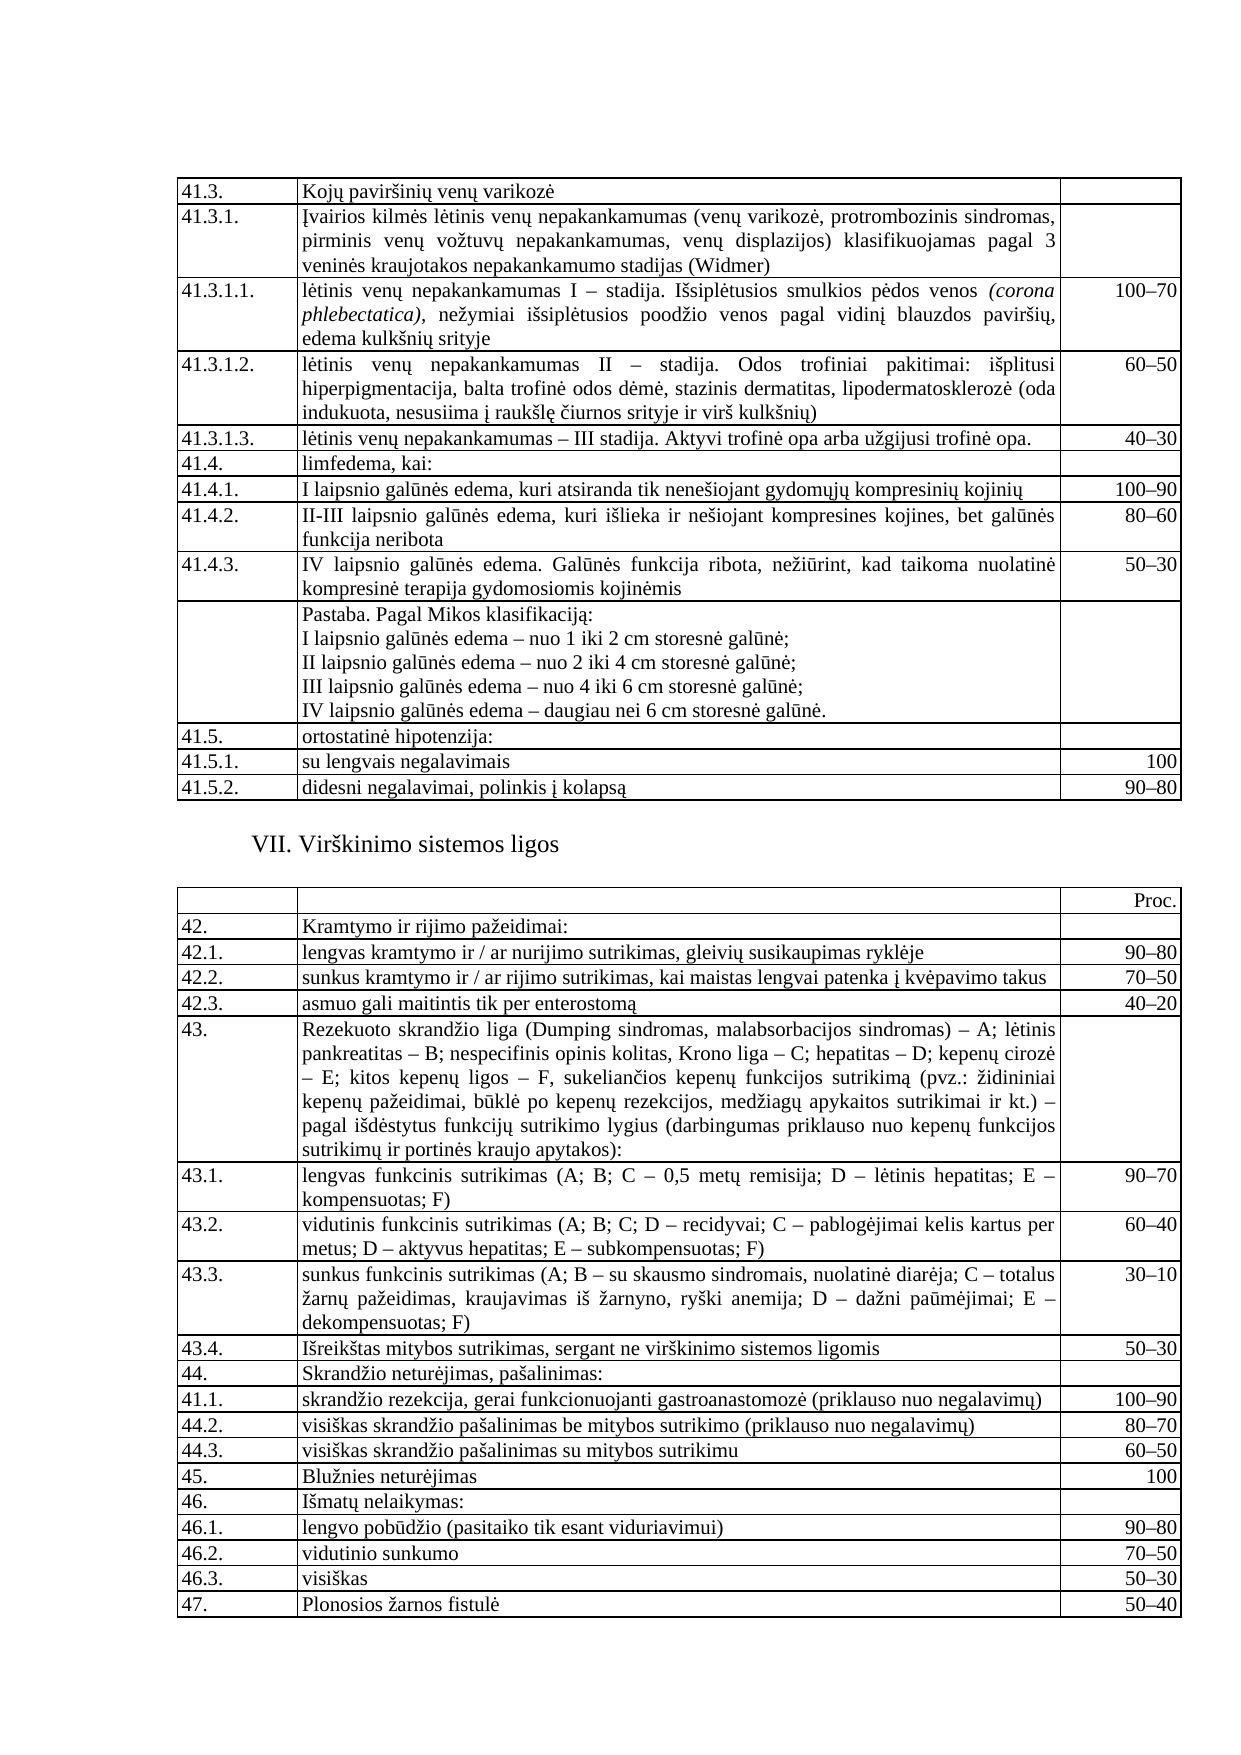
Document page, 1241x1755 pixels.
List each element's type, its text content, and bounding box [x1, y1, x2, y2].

table_cell 60–50 [1061, 1438, 1180, 1462]
table_cell [1061, 451, 1180, 475]
table_cell [178, 602, 297, 722]
table_cell vidutinio sunkumo [298, 1541, 1060, 1565]
table_cell 43.4. [178, 1336, 297, 1360]
table_cell Išreikštas mitybos sutrikimas, sergant ne virškinimo sistemos ligomis [298, 1336, 1060, 1360]
table_cell sunkus kramtymo ir / ar rijimo sutrikimas, kai maistas lengvai patenka į kvėpavimo takus [298, 965, 1060, 989]
table_cell Kramtymo ir rijimo pažeidimai: [298, 914, 1060, 938]
table_cell 42. [178, 914, 297, 938]
table_cell lėtinis venų nepakankamumas – III stadija. Aktyvi trofinė opa arba užgijusi trofinė opa. [298, 426, 1060, 450]
table_cell 42.3. [178, 991, 297, 1015]
table_cell 70–50 [1061, 965, 1180, 989]
table_cell 100 [1061, 1464, 1180, 1488]
table_cell 46.2. [178, 1541, 297, 1565]
table_cell 41.4. [178, 451, 297, 475]
table_cell 40–20 [1061, 991, 1180, 1015]
table_cell Pastaba. Pagal Mikos klasifikaciją: I laipsnio galūnės edema – nuo 1 iki 2 cm storesnė galūnė; II laipsnio galūnės edema – nuo 2 iki 4 cm storesnė galūnė; III laipsnio galūnės edema – nuo 4 iki 6 cm storesnė galūnė; IV laipsnio galūnės edema – daugiau nei 6 cm storesnė galūnė. [298, 602, 1060, 722]
table_cell 100–90 [1061, 477, 1180, 501]
table_cell lengvas funkcinis sutrikimas (A; B; C – 0,5 metų remisija; D – lėtinis hepatitas; E – kompensuotas; F) [298, 1163, 1060, 1211]
table_cell asmuo gali maitintis tik per enterostomą [298, 991, 1060, 1015]
table_cell [1061, 914, 1180, 938]
table_cell 44. [178, 1361, 297, 1385]
table_cell 90–80 [1061, 1515, 1180, 1539]
table_cell 100–70 [1061, 278, 1180, 350]
table_cell 41.4.2. [178, 503, 297, 551]
table_cell 41.5. [178, 724, 297, 748]
table_header [178, 888, 297, 912]
table_cell 70–50 [1061, 1541, 1180, 1565]
table_cell I laipsnio galūnės edema, kuri atsiranda tik nenešiojant gydomųjų kompresinių kojinių [298, 477, 1060, 501]
table_cell 90–70 [1061, 1163, 1180, 1211]
table_header [298, 888, 1060, 912]
table_cell [1061, 602, 1180, 722]
table_cell 30–10 [1061, 1262, 1180, 1334]
table_cell 41.3.1.3. [178, 426, 297, 450]
table_cell 80–70 [1061, 1413, 1180, 1437]
table_cell 50–40 [1061, 1592, 1180, 1616]
table_cell lengvas kramtymo ir / ar nurijimo sutrikimas, gleivių susikaupimas ryklėje [298, 940, 1060, 964]
table_cell 46. [178, 1490, 297, 1513]
table_cell 41.5.1. [178, 750, 297, 773]
table_cell 44.3. [178, 1438, 297, 1462]
table_cell visiškas [298, 1566, 1060, 1590]
table_cell II-III laipsnio galūnės edema, kuri išlieka ir nešiojant kompresines kojines, bet galūnės funkcija neribota [298, 503, 1060, 551]
table_cell [1061, 1490, 1180, 1513]
table_cell 42.2. [178, 965, 297, 989]
table_cell 80–60 [1061, 503, 1180, 551]
table_cell 50–30 [1061, 1566, 1180, 1590]
table_cell 43.3. [178, 1262, 297, 1334]
table_cell visiškas skrandžio pašalinimas be mitybos sutrikimo (priklauso nuo negalavimų) [298, 1413, 1060, 1437]
table_cell 46.1. [178, 1515, 297, 1539]
table_cell 41.4.1. [178, 477, 297, 501]
table_cell 50–30 [1061, 552, 1180, 600]
table_cell 46.3. [178, 1566, 297, 1590]
table_cell 60–50 [1061, 352, 1180, 424]
table_cell 60–40 [1061, 1212, 1180, 1260]
table_cell [1061, 205, 1180, 277]
table_cell 100 [1061, 750, 1180, 773]
table_cell 41.3.1. [178, 205, 297, 277]
table_cell vidutinis funkcinis sutrikimas (A; B; C; D – recidyvai; C – pablogėjimai kelis kartus per metus; D – aktyvus hepatitas; E – subkompensuotas; F) [298, 1212, 1060, 1260]
table_cell 47. [178, 1592, 297, 1616]
table_header Proc. [1061, 888, 1180, 912]
text VII. Virškinimo sistemos ligos [177, 829, 1181, 858]
table_cell 44.2. [178, 1413, 297, 1437]
table_cell lėtinis venų nepakankamumas II – stadija. Odos trofiniai pakitimai: išplitusi hiperpigmentacija, balta trofinė odos dėmė, stazinis dermatitas, lipodermatosklerozė (oda indukuota, nesusiima į raukšlę čiurnos srityje ir virš kulkšnių) [298, 352, 1060, 424]
table_cell Plonosios žarnos fistulė [298, 1592, 1060, 1616]
table_cell Išmatų nelaikymas: [298, 1490, 1060, 1513]
table_cell ortostatinė hipotenzija: [298, 724, 1060, 748]
table_cell IV laipsnio galūnės edema. Galūnės funkcija ribota, nežiūrint, kad taikoma nuolatinė kompresinė terapija gydomosiomis kojinėmis [298, 552, 1060, 600]
table_cell [1061, 724, 1180, 748]
table_cell lėtinis venų nepakankamumas I – stadija. Išsiplėtusios smulkios pėdos venos (corona phlebectatica), nežymiai išsiplėtusios poodžio venos pagal vidinį blauzdos paviršių, edema kulkšnių srityje [298, 278, 1060, 350]
table_cell Rezekuoto skrandžio liga (Dumping sindromas, malabsorbacijos sindromas) – A; lėtinis pankreatitas – B; nespecifinis opinis kolitas, Krono liga – C; hepatitas – D; kepenų cirozė – E; kitos kepenų ligos – F, sukeliančios kepenų funkcijos sutrikimą (pvz.: židininiai kepenų pažeidimai, būklė po kepenų rezekcijos, medžiagų apykaitos sutrikimai ir kt.) – pagal išdėstytus funkcijų sutrikimo lygius (darbingumas priklauso nuo kepenų funkcijos sutrikimų ir portinės kraujo apytakos): [298, 1017, 1060, 1161]
table_cell [1061, 179, 1180, 203]
table_cell 90–80 [1061, 775, 1180, 799]
table_cell su lengvais negalavimais [298, 750, 1060, 773]
table_cell [1061, 1017, 1180, 1161]
table_cell 43. [178, 1017, 297, 1161]
table_cell didesni negalavimai, polinkis į kolapsą [298, 775, 1060, 799]
table_cell limfedema, kai: [298, 451, 1060, 475]
table_cell 41.3. [178, 179, 297, 203]
table_cell 45. [178, 1464, 297, 1488]
table_cell sunkus funkcinis sutrikimas (A; B – su skausmo sindromais, nuolatinė diarėja; C – totalus žarnų pažeidimas, kraujavimas iš žarnyno, ryški anemija; D – dažni paūmėjimai; E – dekompensuotas; F) [298, 1262, 1060, 1334]
table_cell 50–30 [1061, 1336, 1180, 1360]
table_cell 40–30 [1061, 426, 1180, 450]
table_cell Kojų paviršinių venų varikozė [298, 179, 1060, 203]
table_cell 41.5.2. [178, 775, 297, 799]
table_cell Blužnies neturėjimas [298, 1464, 1060, 1488]
table_cell skrandžio rezekcija, gerai funkcionuojanti gastroanastomozė (priklauso nuo negalavimų) [298, 1387, 1060, 1411]
table_cell 41.1. [178, 1387, 297, 1411]
table_cell 90–80 [1061, 940, 1180, 964]
table_cell visiškas skrandžio pašalinimas su mitybos sutrikimu [298, 1438, 1060, 1462]
table_cell [1061, 1361, 1180, 1385]
table_cell Skrandžio neturėjimas, pašalinimas: [298, 1361, 1060, 1385]
table_cell lengvo pobūdžio (pasitaiko tik esant viduriavimui) [298, 1515, 1060, 1539]
table_cell 43.2. [178, 1212, 297, 1260]
table_cell 41.3.1.2. [178, 352, 297, 424]
table_cell 41.3.1.1. [178, 278, 297, 350]
table_cell 41.4.3. [178, 552, 297, 600]
table_cell 42.1. [178, 940, 297, 964]
table_cell 100–90 [1061, 1387, 1180, 1411]
table_cell Įvairios kilmės lėtinis venų nepakankamumas (venų varikozė, protrombozinis sindromas, pirminis venų vožtuvų nepakankamumas, venų displazijos) klasifikuojamas pagal 3 veninės kraujotakos nepakankamumo stadijas (Widmer) [298, 205, 1060, 277]
table_cell 43.1. [178, 1163, 297, 1211]
